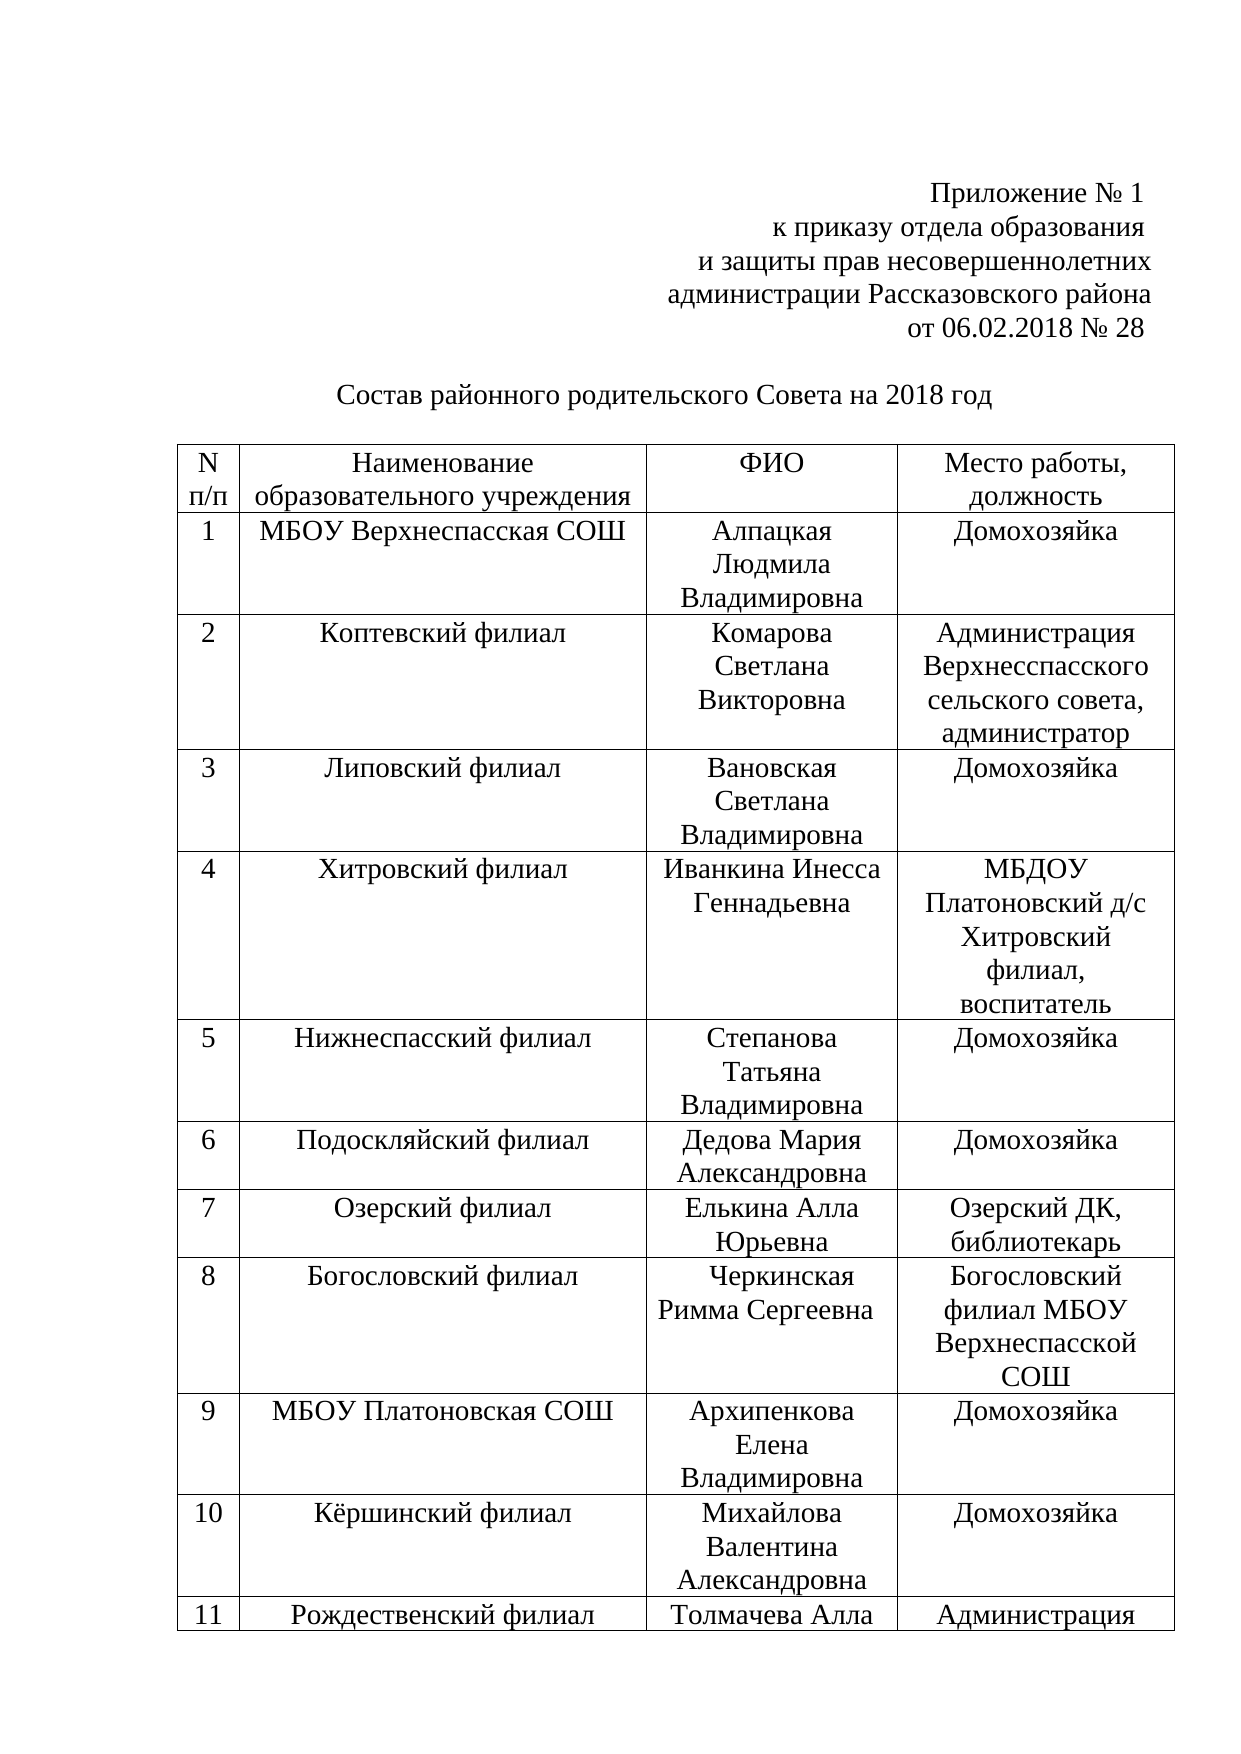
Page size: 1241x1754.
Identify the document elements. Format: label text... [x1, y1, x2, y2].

table_cell Домохозяйка [898, 1495, 1174, 1596]
table_cell Домохозяйка [898, 750, 1174, 851]
table_cell 6 [178, 1122, 239, 1189]
table_cell 8 [178, 1258, 239, 1392]
table_cell Архипенкова Елена Владимировна [647, 1394, 897, 1494]
text Приложение № 1 [758, 176, 1152, 209]
table_cell МБОУ Верхнеспасская СОШ [240, 513, 646, 614]
table_cell Богословский филиал [240, 1258, 646, 1392]
table_cell Озерский филиал [240, 1190, 646, 1257]
table_cell Иванкина Инесса Геннадьевна [647, 852, 897, 1019]
table_cell Степанова Татьяна Владимировна [647, 1020, 897, 1121]
table_cell Комарова Светлана Викторовна [647, 615, 897, 749]
table_cell Нижнеспасский филиал [240, 1020, 646, 1121]
table_cell Липовский филиал [240, 750, 646, 851]
table_cell 4 [178, 852, 239, 1019]
text от 06.02.2018 № 28 [694, 310, 1152, 343]
table_cell 1 [178, 513, 239, 614]
table_cell 2 [178, 615, 239, 749]
table_cell Елькина Алла Юрьевна [647, 1190, 897, 1257]
table_cell Коптевский филиал [240, 615, 646, 749]
text и защиты прав несовершеннолетних администрации Рассказовского района [635, 243, 1152, 310]
table_cell МБДОУ Платоновский д/с Хитровский филиал, воспитатель [898, 852, 1174, 1019]
table_header ФИО [647, 445, 897, 512]
table_cell 5 [178, 1020, 239, 1121]
table_cell Администрация Верхнесспасского сельского совета, администратор [898, 615, 1174, 749]
table_cell Богословский филиал МБОУ Верхнеспасской СОШ [898, 1258, 1174, 1392]
table_cell Домохозяйка [898, 1122, 1174, 1189]
table_cell Алпацкая Людмила Владимировна [647, 513, 897, 614]
table_header N п/п [178, 445, 239, 512]
table_cell 3 [178, 750, 239, 851]
table_cell МБОУ Платоновская СОШ [240, 1394, 646, 1494]
table_cell Домохозяйка [898, 1394, 1174, 1494]
table_cell 7 [178, 1190, 239, 1257]
text Состав районного родительского Совета на 2018 год [177, 377, 1152, 410]
table_cell 10 [178, 1495, 239, 1596]
table_cell Озерский ДК, библиотекарь [898, 1190, 1174, 1257]
table_cell Толмачева Алла [647, 1597, 897, 1630]
table_cell Вановская Светлана Владимировна [647, 750, 897, 851]
table_header Место работы, должность [898, 445, 1174, 512]
table_header Наименование образовательного учреждения [240, 445, 646, 512]
table_cell Домохозяйка [898, 513, 1174, 614]
table_cell 11 [178, 1597, 239, 1630]
table_cell Черкинская Римма Сергеевна [647, 1258, 897, 1392]
table_cell Администрация [898, 1597, 1174, 1630]
table_cell Рождественский филиал [240, 1597, 646, 1630]
table_cell Дедова Мария Александровна [647, 1122, 897, 1189]
text к приказу отдела образования [635, 209, 1152, 243]
table_cell Подоскляйский филиал [240, 1122, 646, 1189]
table_cell Михайлова Валентина Александровна [647, 1495, 897, 1596]
table_cell Кёршинский филиал [240, 1495, 646, 1596]
table_cell Хитровский филиал [240, 852, 646, 1019]
table_cell 9 [178, 1394, 239, 1494]
table_cell Домохозяйка [898, 1020, 1174, 1121]
